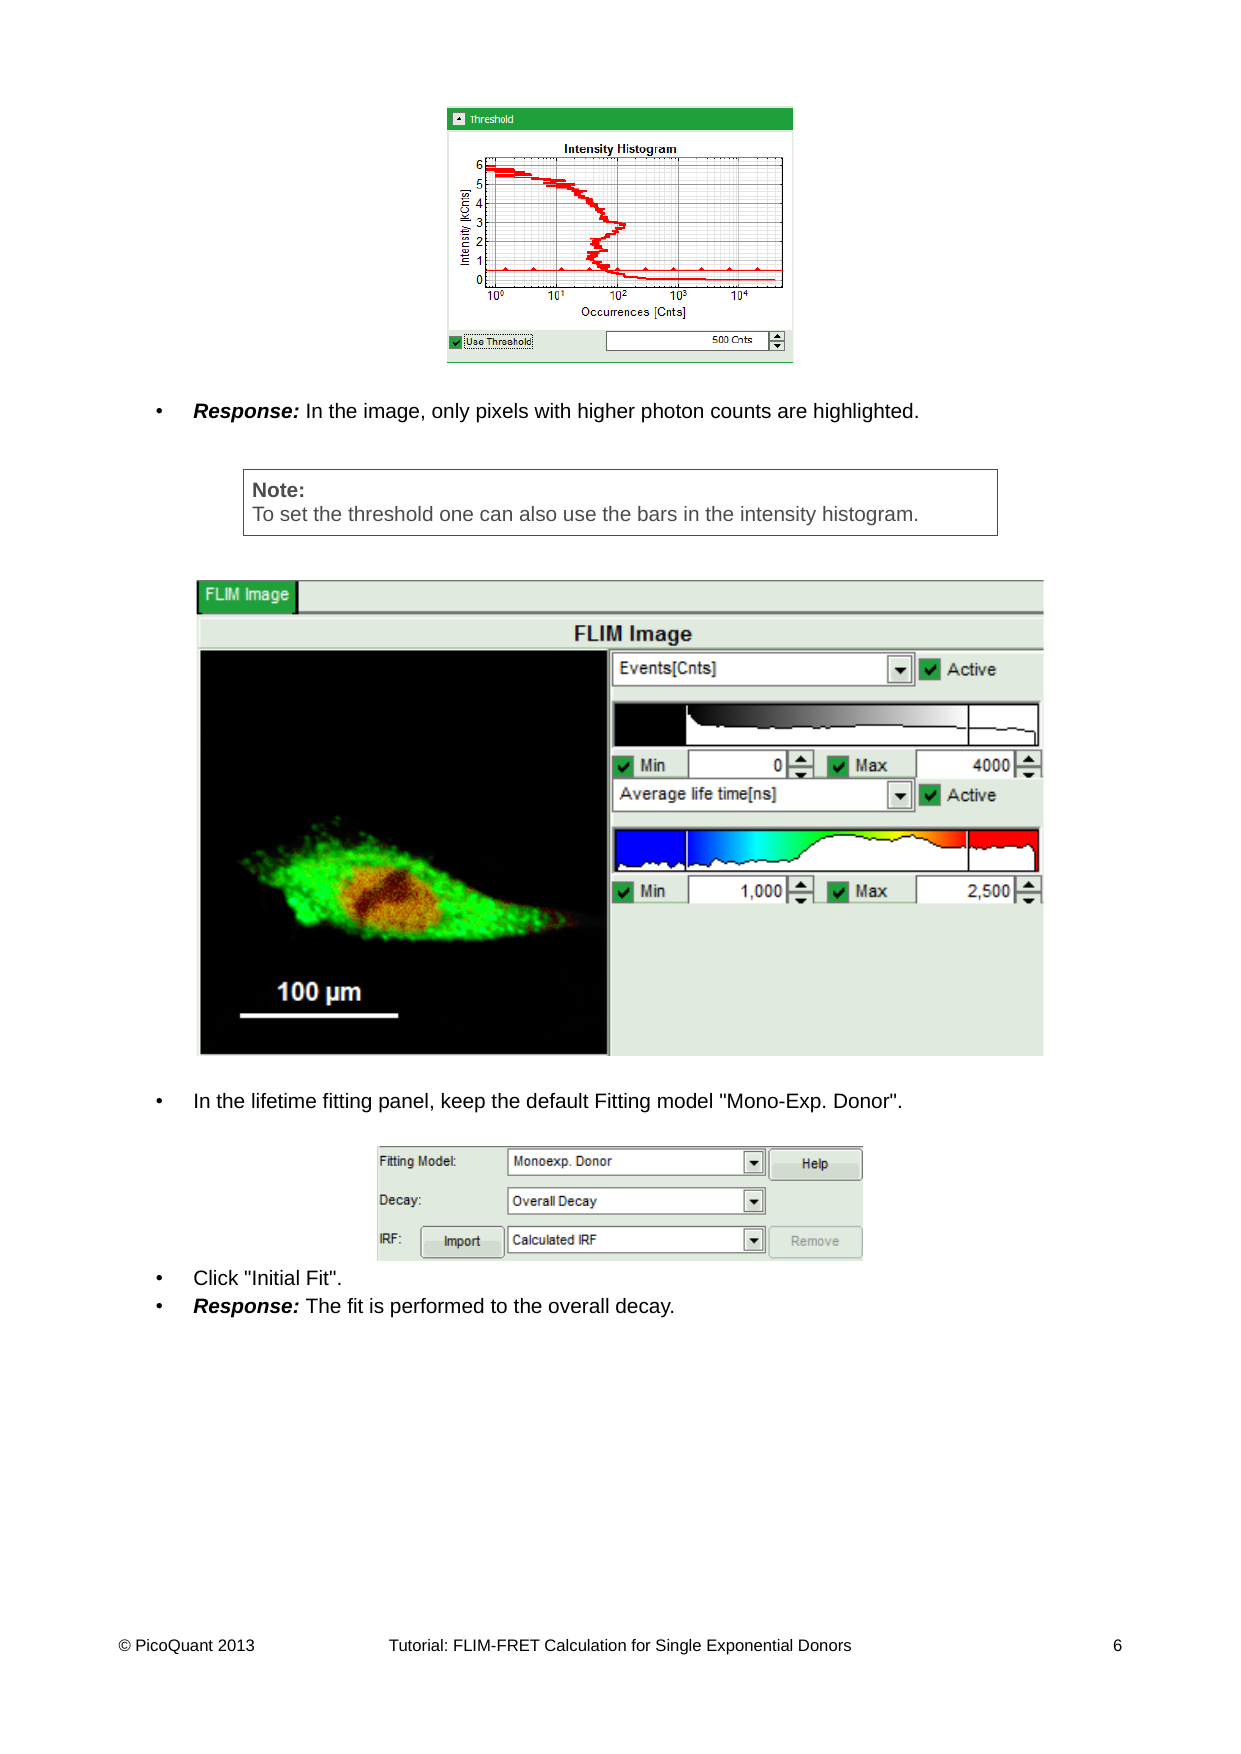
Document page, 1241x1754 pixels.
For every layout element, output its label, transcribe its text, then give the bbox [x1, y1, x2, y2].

picture [196, 580, 1044, 1056]
text Note: [252, 478, 988, 502]
text To set the threshold one can also use the bars in the intensity histogram. [252, 502, 988, 526]
list In the lifetime fitting panel, keep the default Fitting model "Mono-Exp. Donor". [156, 1089, 1122, 1113]
list Click "Initial Fit". [156, 1249, 1122, 1289]
list Response: In the image, only pixels with higher photon counts are highlighted. [156, 399, 1122, 423]
list Response: The fit is performed to the overall decay. [156, 1294, 1122, 1318]
picture [447, 106, 794, 363]
picture [377, 1146, 863, 1261]
